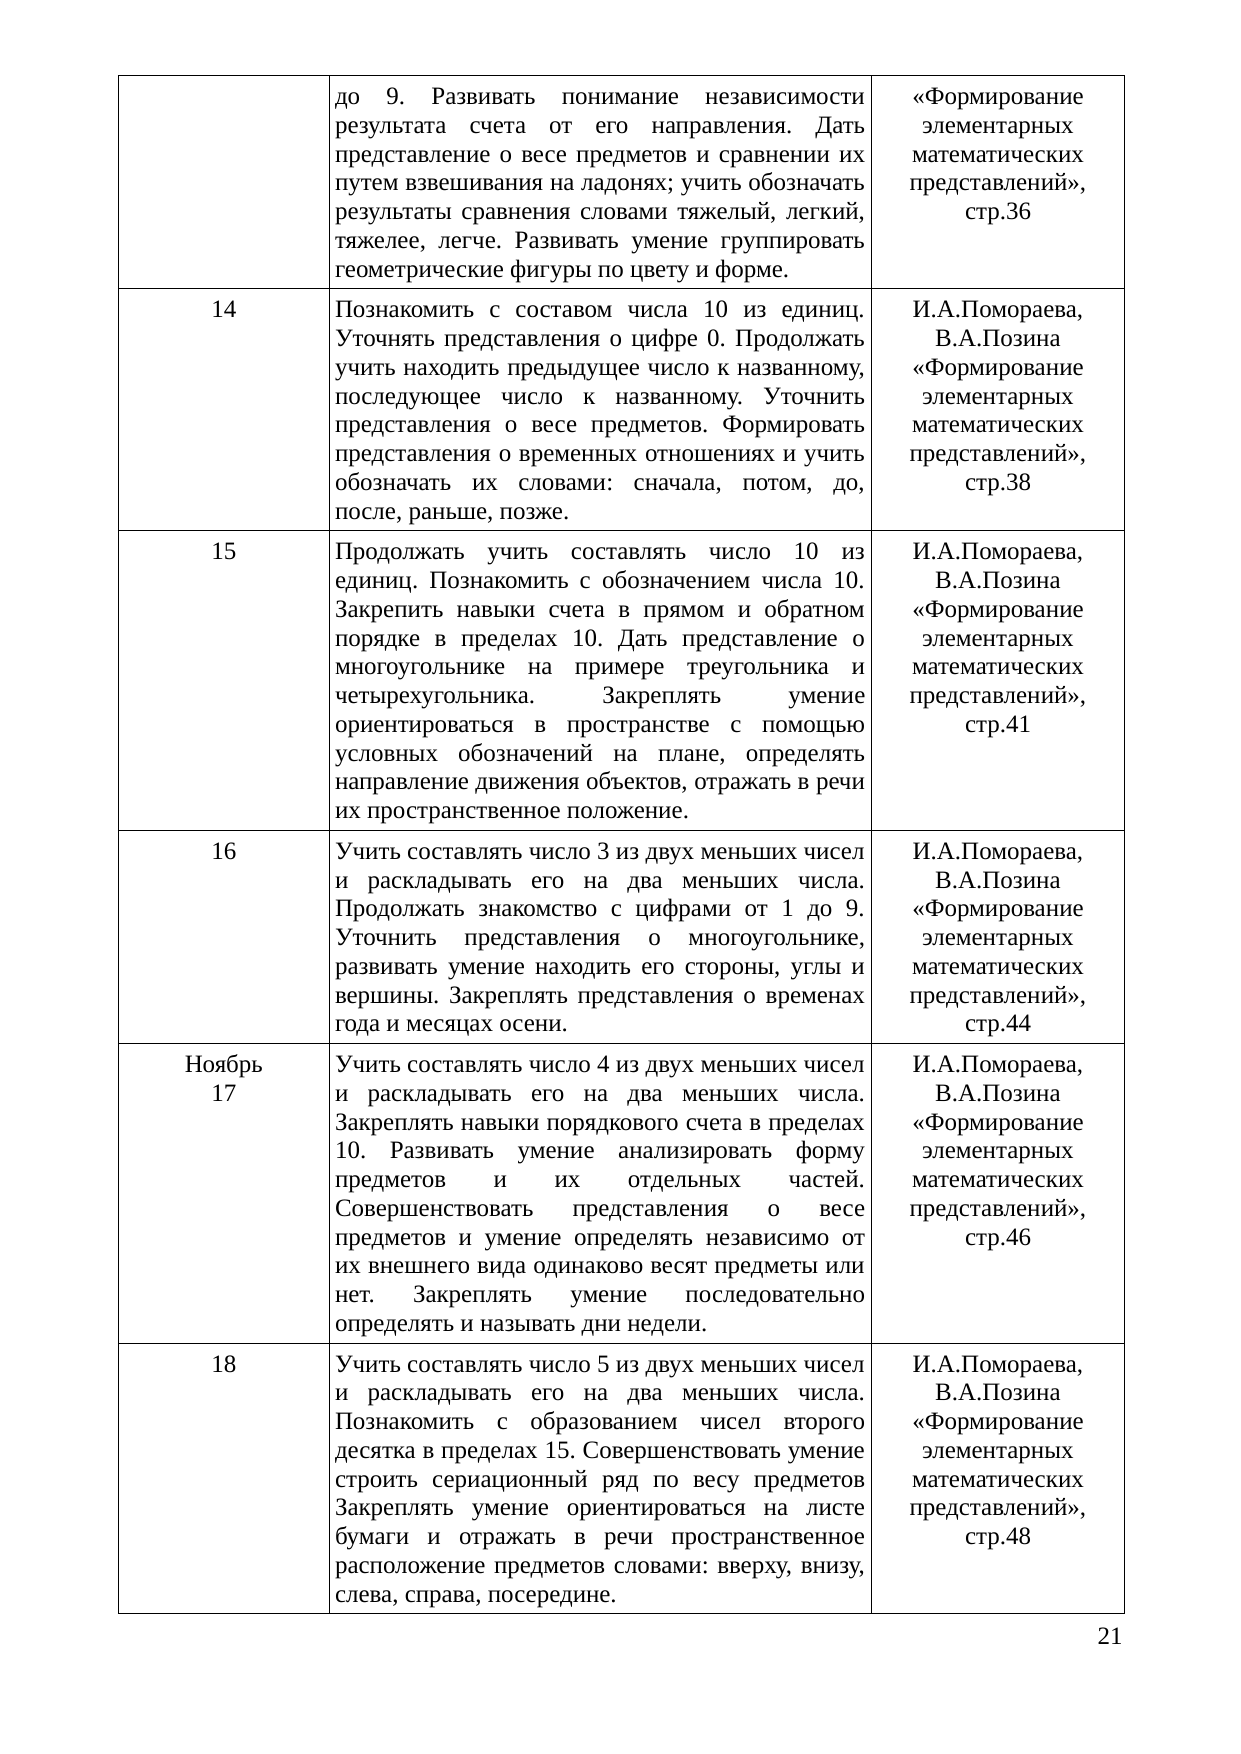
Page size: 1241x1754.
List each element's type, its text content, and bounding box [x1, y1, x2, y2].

table_cell 18 [119, 1344, 329, 1613]
table_cell И.А.Помораева, В.А.Позина «Формирование элементарных математических представлений», стр.38 [872, 289, 1124, 530]
table_cell И.А.Помораева, В.А.Позина «Формирование элементарных математических представлений», стр.48 [872, 1344, 1124, 1613]
table_cell до 9. Развивать понимание независимости результата счета от его направления. Дать представление о весе предметов и сравнении их путем взвешивания на ладонях; учить обозначать результаты сравнения словами тяжелый, легкий, тяжелее, легче. Развивать умение группировать геометрические фигуры по цвету и форме. [330, 76, 871, 288]
table_cell [119, 76, 329, 288]
table_cell Познакомить с составом числа 10 из единиц. Уточнять представления о цифре 0. Продолжать учить находить предыдущее число к названному, последующее число к названному. Уточнить представления о весе предметов. Формировать представления о временных отношениях и учить обозначать их словами: сначала, потом, до, после, раньше, позже. [330, 289, 871, 530]
table_cell 14 [119, 289, 329, 530]
table_cell Ноябрь 17 [119, 1044, 329, 1342]
table_cell Учить составлять число 4 из двух меньших чисел и раскладывать его на два меньших числа. Закреплять навыки порядкового счета в пределах 10. Развивать умение анализировать форму предметов и их отдельных частей. Совершенствовать представления о весе предметов и умение определять независимо от их внешнего вида одинаково весят предметы или нет. Закреплять умение последовательно определять и называть дни недели. [330, 1044, 871, 1342]
table_cell 15 [119, 531, 329, 830]
table_cell Продолжать учить составлять число 10 из единиц. Познакомить с обозначением числа 10. Закрепить навыки счета в прямом и обратном порядке в пределах 10. Дать представление о многоугольнике на примере треугольника и четырехугольника. Закреплять умение ориентироваться в пространстве с помощью условных обозначений на плане, определять направление движения объектов, отражать в речи их пространственное положение. [330, 531, 871, 830]
table_cell «Формирование элементарных математических представлений», стр.36 [872, 76, 1124, 288]
table_cell И.А.Помораева, В.А.Позина «Формирование элементарных математических представлений», стр.46 [872, 1044, 1124, 1342]
table_cell И.А.Помораева, В.А.Позина «Формирование элементарных математических представлений», стр.44 [872, 831, 1124, 1043]
table_cell И.А.Помораева, В.А.Позина «Формирование элементарных математических представлений», стр.41 [872, 531, 1124, 830]
table_cell 16 [119, 831, 329, 1043]
table_cell Учить составлять число 5 из двух меньших чисел и раскладывать его на два меньших числа. Познакомить с образованием чисел второго десятка в пределах 15. Совершенствовать умение строить сериационный ряд по весу предметов Закреплять умение ориентироваться на листе бумаги и отражать в речи пространственное расположение предметов словами: вверху, внизу, слева, справа, посередине. [330, 1344, 871, 1613]
table_cell Учить составлять число 3 из двух меньших чисел и раскладывать его на два меньших числа. Продолжать знакомство с цифрами от 1 до 9. Уточнить представления о многоугольнике, развивать умение находить его стороны, углы и вершины. Закреплять представления о временах года и месяцах осени. [330, 831, 871, 1043]
